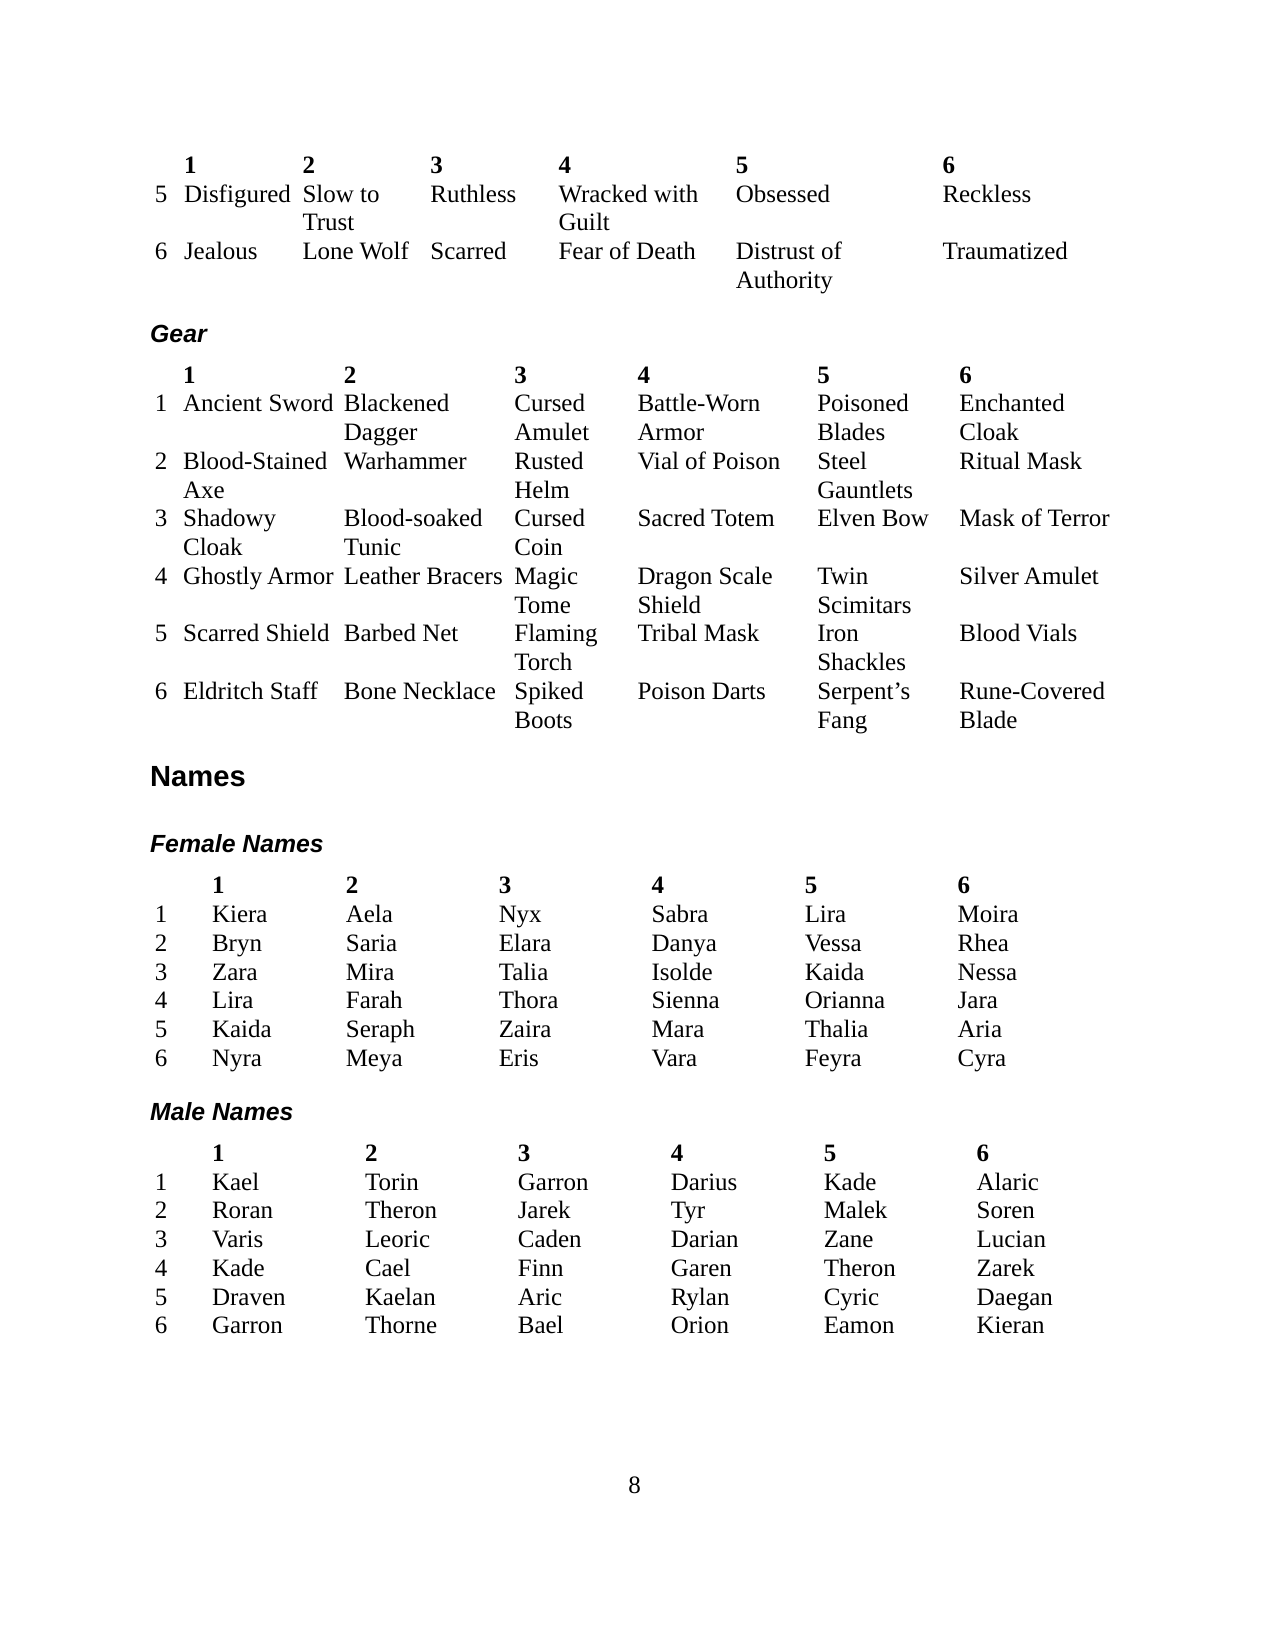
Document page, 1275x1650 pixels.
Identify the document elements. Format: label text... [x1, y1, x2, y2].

table_cell Danya [647, 928, 800, 957]
table_cell Warhammer [339, 446, 510, 503]
table_cell Mask of Terror [955, 504, 1125, 561]
table_cell 6 [150, 676, 178, 733]
table_header 2 [341, 871, 494, 899]
table_header 1 [207, 1138, 360, 1167]
table_header 3 [513, 1138, 666, 1167]
table_cell Cyra [953, 1043, 1125, 1072]
table_cell Blood Vials [955, 619, 1125, 676]
table_cell 6 [150, 236, 179, 294]
table_cell Rhea [953, 928, 1125, 957]
table_cell Eldritch Staff [178, 676, 339, 733]
table_header 6 [938, 150, 1125, 179]
table_cell Caden [513, 1224, 666, 1253]
table_cell Isolde [647, 957, 800, 986]
table_cell Alaric [972, 1167, 1125, 1195]
subtitle Male Names [150, 1097, 1125, 1125]
table_cell Dragon Scale Shield [633, 561, 813, 618]
table_cell 2 [150, 1195, 207, 1224]
table_header 2 [360, 1138, 513, 1167]
table_header 3 [494, 871, 647, 899]
table_header 6 [955, 360, 1125, 388]
table_cell Shadowy Cloak [178, 504, 339, 561]
table_header 3 [510, 360, 633, 388]
table_cell Tyr [666, 1195, 819, 1224]
table_header 4 [633, 360, 813, 388]
table_cell Poison Darts [633, 676, 813, 733]
table_cell Orianna [800, 986, 953, 1014]
table_cell Garen [666, 1253, 819, 1282]
table_cell 2 [150, 928, 207, 957]
table_cell 4 [150, 561, 178, 618]
table_cell Jara [953, 986, 1125, 1014]
table_cell Torin [360, 1167, 513, 1195]
table_cell Roran [207, 1195, 360, 1224]
table_cell Tribal Mask [633, 619, 813, 676]
table_cell Daegan [972, 1282, 1125, 1310]
table_header [150, 871, 207, 899]
table_cell Serpent’s Fang [813, 676, 954, 733]
table_cell 1 [150, 389, 178, 446]
table_cell Eris [494, 1043, 647, 1072]
table_cell Jarek [513, 1195, 666, 1224]
table_cell 5 [150, 1014, 207, 1043]
table_cell 6 [150, 1043, 207, 1072]
table_cell Blood-soaked Tunic [339, 504, 510, 561]
table_cell Zarek [972, 1253, 1125, 1282]
table_cell Elara [494, 928, 647, 957]
table_cell Theron [360, 1195, 513, 1224]
table_cell Ghostly Armor [178, 561, 339, 618]
table_cell Rusted Helm [510, 446, 633, 503]
table_cell Kade [819, 1167, 972, 1195]
table_cell Talia [494, 957, 647, 986]
table_cell Kiera [207, 899, 341, 928]
table_cell 1 [150, 899, 207, 928]
table_cell Sienna [647, 986, 800, 1014]
table_header 3 [426, 150, 554, 179]
table_cell Kieran [972, 1310, 1125, 1339]
table_cell Ancient Sword [178, 389, 339, 446]
table_cell Leoric [360, 1224, 513, 1253]
table_cell Obsessed [731, 179, 938, 236]
table_header 5 [819, 1138, 972, 1167]
table_cell Seraph [341, 1014, 494, 1043]
table_cell Nyra [207, 1043, 341, 1072]
table_cell 3 [150, 504, 178, 561]
table_cell Lone Wolf [298, 236, 426, 294]
table_cell Thorne [360, 1310, 513, 1339]
table_cell 3 [150, 957, 207, 986]
table_cell Bael [513, 1310, 666, 1339]
table_cell Zaira [494, 1014, 647, 1043]
table_header 4 [554, 150, 731, 179]
table_cell Nyx [494, 899, 647, 928]
table_cell Cursed Amulet [510, 389, 633, 446]
table_header 6 [972, 1138, 1125, 1167]
table_header [150, 1138, 207, 1167]
table_header 1 [180, 150, 298, 179]
table_cell Barbed Net [339, 619, 510, 676]
table_cell 3 [150, 1224, 207, 1253]
table_header [150, 150, 179, 179]
table_cell Finn [513, 1253, 666, 1282]
table_cell Thora [494, 986, 647, 1014]
table_cell Cursed Coin [510, 504, 633, 561]
subtitle Gear [150, 319, 1125, 347]
table_cell Jealous [180, 236, 298, 294]
table_cell Mira [341, 957, 494, 986]
table_cell Aric [513, 1282, 666, 1310]
table_cell Zara [207, 957, 341, 986]
table_cell Elven Bow [813, 504, 954, 561]
table_cell Cael [360, 1253, 513, 1282]
table_cell Meya [341, 1043, 494, 1072]
table_cell Kaida [207, 1014, 341, 1043]
subtitle Names [150, 758, 1125, 792]
table_cell Scarred [426, 236, 554, 294]
table_cell Lira [207, 986, 341, 1014]
table_cell Iron Shackles [813, 619, 954, 676]
table_header 5 [813, 360, 954, 388]
table_cell 1 [150, 1167, 207, 1195]
table_cell Varis [207, 1224, 360, 1253]
table_header 5 [731, 150, 938, 179]
table_cell Flaming Torch [510, 619, 633, 676]
table_cell Fear of Death [554, 236, 731, 294]
table_cell Theron [819, 1253, 972, 1282]
table_header [150, 360, 178, 388]
table_cell Lucian [972, 1224, 1125, 1253]
table_cell Aela [341, 899, 494, 928]
table_cell Rune-Covered Blade [955, 676, 1125, 733]
table_cell Darius [666, 1167, 819, 1195]
table_cell 5 [150, 619, 178, 676]
table_cell Magic Tome [510, 561, 633, 618]
table_cell Leather Bracers [339, 561, 510, 618]
table_cell Vara [647, 1043, 800, 1072]
table_cell Cyric [819, 1282, 972, 1310]
table_cell Twin Scimitars [813, 561, 954, 618]
table_cell Bryn [207, 928, 341, 957]
table_cell Steel Gauntlets [813, 446, 954, 503]
table_cell Disfigured [180, 179, 298, 236]
table_header 2 [339, 360, 510, 388]
table_cell Farah [341, 986, 494, 1014]
table_cell 4 [150, 986, 207, 1014]
table_cell Draven [207, 1282, 360, 1310]
table_cell Slow to Trust [298, 179, 426, 236]
table_cell 5 [150, 179, 179, 236]
table_cell Distrust of Authority [731, 236, 938, 294]
table_header 6 [953, 871, 1125, 899]
table_cell 6 [150, 1310, 207, 1339]
table_cell Blackened Dagger [339, 389, 510, 446]
table_cell Mara [647, 1014, 800, 1043]
table_cell Soren [972, 1195, 1125, 1224]
table_cell Orion [666, 1310, 819, 1339]
table_cell Sabra [647, 899, 800, 928]
table_cell Thalia [800, 1014, 953, 1043]
table_cell Spiked Boots [510, 676, 633, 733]
table_cell Garron [513, 1167, 666, 1195]
table_cell Kaida [800, 957, 953, 986]
table_cell Darian [666, 1224, 819, 1253]
table_cell Enchanted Cloak [955, 389, 1125, 446]
table_cell Scarred Shield [178, 619, 339, 676]
table_cell Vessa [800, 928, 953, 957]
table_cell Feyra [800, 1043, 953, 1072]
table_cell 4 [150, 1253, 207, 1282]
table_cell Blood-Stained Axe [178, 446, 339, 503]
table_cell 2 [150, 446, 178, 503]
table_cell Reckless [938, 179, 1125, 236]
table_cell Zane [819, 1224, 972, 1253]
table_cell Silver Amulet [955, 561, 1125, 618]
table_header 1 [207, 871, 341, 899]
table_cell Battle-Worn Armor [633, 389, 813, 446]
table_cell Poisoned Blades [813, 389, 954, 446]
table_cell Traumatized [938, 236, 1125, 294]
subtitle Female Names [150, 829, 1125, 858]
table_cell Ruthless [426, 179, 554, 236]
table_cell Garron [207, 1310, 360, 1339]
table_cell Bone Necklace [339, 676, 510, 733]
table_header 4 [666, 1138, 819, 1167]
table_cell Moira [953, 899, 1125, 928]
table_cell Kade [207, 1253, 360, 1282]
table_cell Sacred Totem [633, 504, 813, 561]
table_header 4 [647, 871, 800, 899]
table_cell Malek [819, 1195, 972, 1224]
table_cell Lira [800, 899, 953, 928]
table_cell Vial of Poison [633, 446, 813, 503]
table_cell Rylan [666, 1282, 819, 1310]
table_cell Wracked with Guilt [554, 179, 731, 236]
table_cell Aria [953, 1014, 1125, 1043]
table_cell Nessa [953, 957, 1125, 986]
table_header 5 [800, 871, 953, 899]
table_header 1 [178, 360, 339, 388]
table_cell Eamon [819, 1310, 972, 1339]
table_cell 5 [150, 1282, 207, 1310]
table_cell Saria [341, 928, 494, 957]
table_cell Kael [207, 1167, 360, 1195]
table_cell Kaelan [360, 1282, 513, 1310]
table_cell Ritual Mask [955, 446, 1125, 503]
table_header 2 [298, 150, 426, 179]
